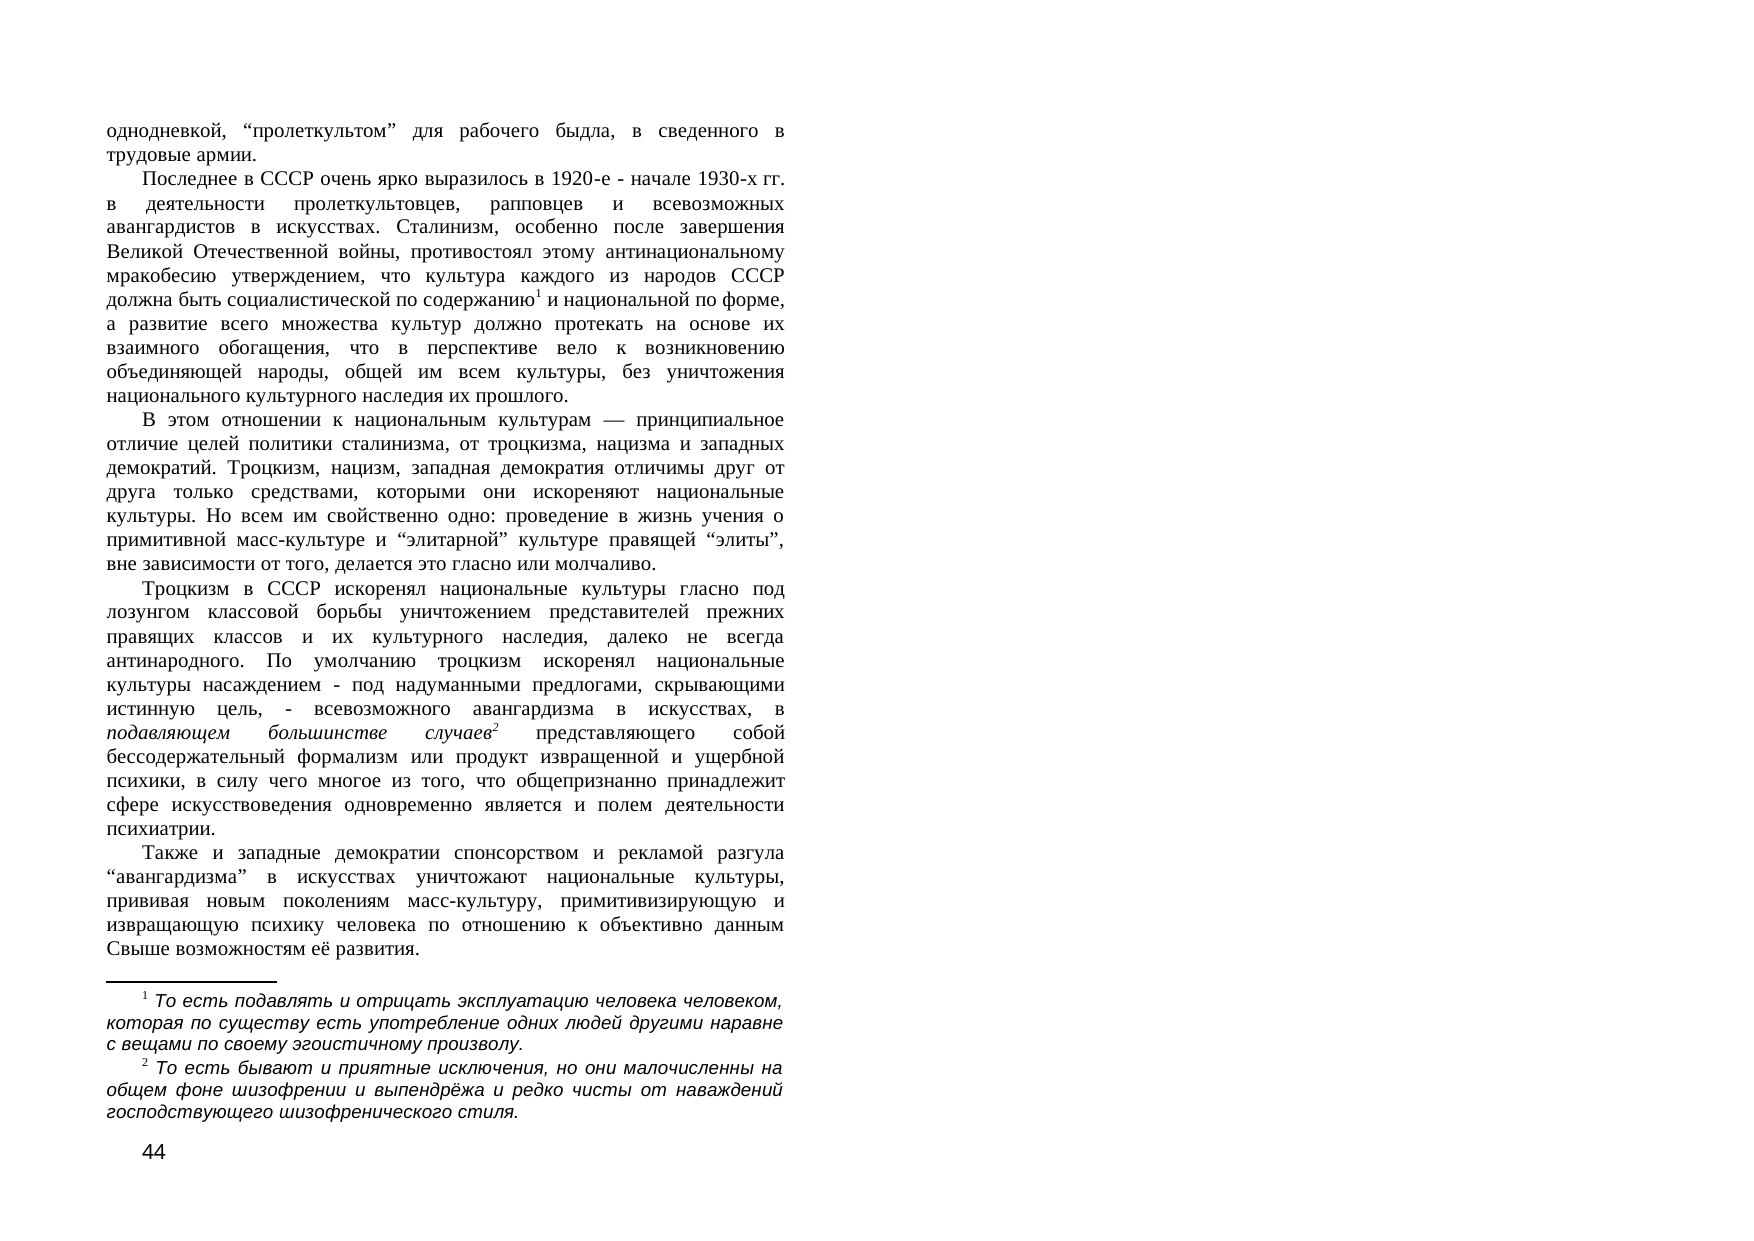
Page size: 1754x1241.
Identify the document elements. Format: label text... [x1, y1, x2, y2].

text Последнее в СССР очень ярко выразилось в 1920‑е - начале 1930‑х гг. в деятельности пролеткультовцев, рапповцев и всевозможных авангардистов в искусствах. Сталинизм, особенно после завершения Великой Отечественной войны, противостоял этому антинациональному мракобесию утверждением, что культура каждого из народов СССР должна быть социалистической по содержанию и национальной по форме, а развитие всего множества культур должно протекать на основе их взаимного обогащения, что в перспективе вело к возникновению объединяющей народы, общей им всем культуры, без уничтожения национального культурного наследия их прошлого. [106, 166, 785, 407]
text однодневкой, “пролеткультом” для рабочего быдла, в сведенного в трудовые армии. [106, 118, 785, 166]
text То есть бывают и приятные исключения, но они малочисленны на общем фоне шизофрении и выпендрёжа и редко чисты от наваждений господствующего шизофренического стиля. [106, 1055, 785, 1122]
text В этом отношении к национальным культурам — принципиальное отличие целей политики сталинизма, от троцкизма, нацизма и западных демократий. Троцкизм, нацизм, западная демократия отличимы друг от друга только средствами, которыми они искореняют национальные культуры. Но всем им свойственно одно: проведение в жизнь учения о примитивной масс-культуре и “элитарной” культуре правящей “элиты”, вне зависимости от того, делается это гласно или молчаливо. [106, 407, 785, 575]
text То есть подавлять и отрицать эксплуатацию человека человеком, которая по существу есть употребление одних людей другими наравне с вещами по своему эгоистичному произволу. [106, 988, 785, 1055]
text Троцкизм в СССР искоренял национальные культуры гласно под лозунгом классовой борьбы уничтожением представителей прежних правящих классов и их культурного наследия, далеко не всегда антинародного. По умолчанию троцкизм искоренял национальные культуры насаждением - под надуманными предлогами, скрывающими истинную цель, - всевозможного авангардизма в искусствах, в подавляющем большинстве случаев представляющего собой бессодержательный формализм или продукт извращенной и ущербной психики, в силу чего многое из того, что общепризнанно принадлежит сфере искусствоведения одновременно является и полем деятельности психиатрии. [106, 575, 785, 840]
text Также и западные демократии спонсорством и рекламой разгула “авангардизма” в искусствах уничтожают национальные культуры, прививая новым поколениям масс-культуру, примитивизирующую и извращающую психику человека по отношению к объективно данным Свыше возможностям её развития. [106, 840, 785, 960]
